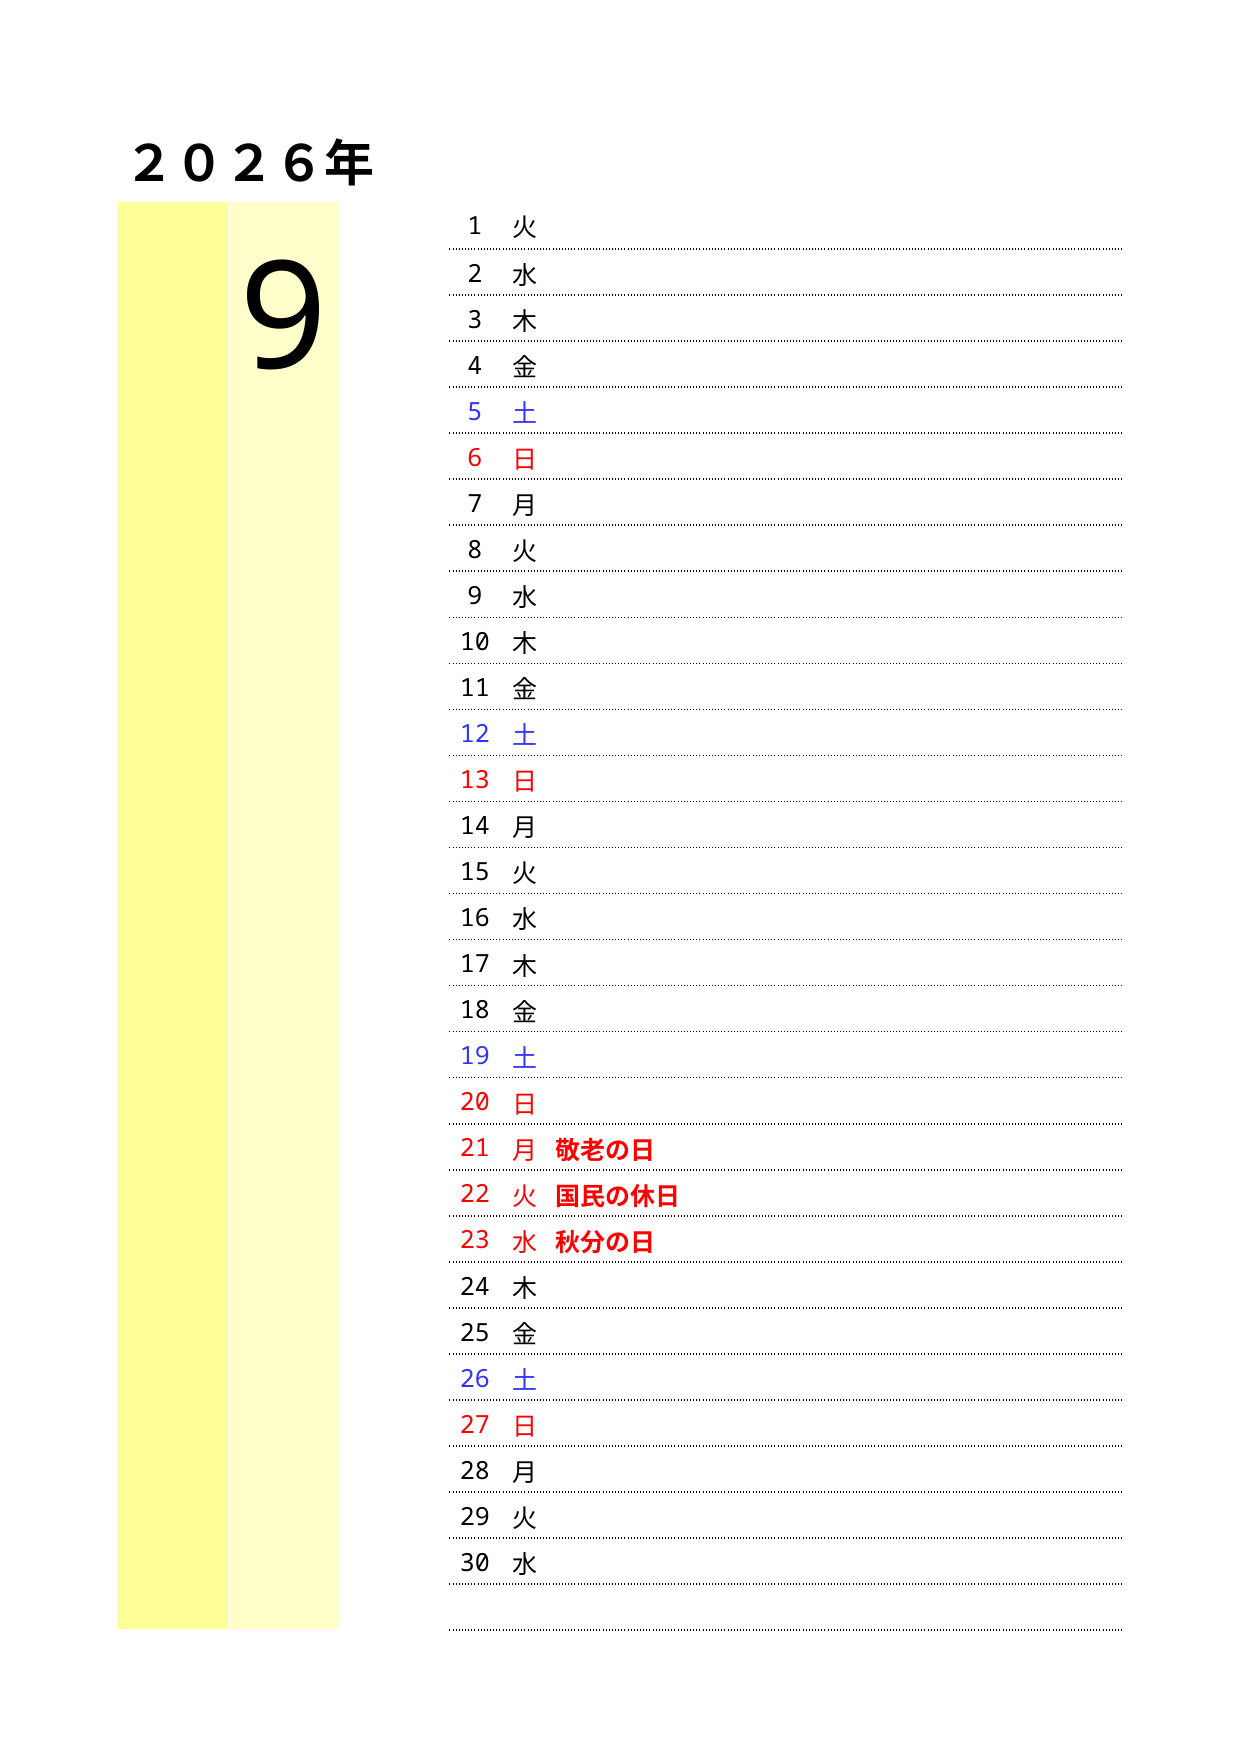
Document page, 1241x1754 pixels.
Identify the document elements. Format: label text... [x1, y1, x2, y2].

table_cell [550, 939, 1122, 985]
table_cell 26 [449, 1353, 499, 1399]
table_cell 日 [500, 1399, 550, 1445]
table_cell 10 [449, 616, 499, 662]
table_cell 火 [500, 202, 550, 248]
table_cell 秋分の日 [550, 1215, 1122, 1261]
table_cell 水 [500, 570, 550, 616]
table_cell [550, 432, 1122, 478]
table_cell 火 [500, 1491, 550, 1537]
table_cell 4 [449, 340, 499, 386]
table_cell 金 [500, 985, 550, 1031]
table_cell [500, 1583, 550, 1629]
table_cell [550, 1031, 1122, 1077]
table_cell 水 [500, 893, 550, 939]
table_cell [550, 1445, 1122, 1491]
table_cell [118, 432, 228, 1629]
table_cell 月 [500, 1123, 550, 1169]
table_cell [550, 248, 1122, 294]
table_cell 13 [449, 755, 499, 801]
table_cell [550, 1491, 1122, 1537]
table_cell 月 [500, 478, 550, 524]
table_cell 火 [500, 524, 550, 570]
table_cell 24 [449, 1261, 499, 1307]
table_cell 1 [449, 202, 499, 248]
table_cell [229, 432, 339, 1629]
table_cell [550, 340, 1122, 386]
table_cell 日 [500, 432, 550, 478]
table_cell 17 [449, 939, 499, 985]
table_cell [550, 1399, 1122, 1445]
table_cell [550, 985, 1122, 1031]
table_cell 9 [229, 202, 339, 432]
table_cell 金 [500, 1307, 550, 1353]
table_cell [550, 202, 1122, 248]
table_cell 火 [500, 1169, 550, 1215]
table_cell [550, 755, 1122, 801]
table_cell [550, 1307, 1122, 1353]
table_cell 23 [449, 1215, 499, 1261]
table_cell [550, 524, 1122, 570]
table_cell 金 [500, 663, 550, 708]
table_cell [550, 294, 1122, 340]
table_cell [550, 847, 1122, 893]
table_cell [550, 1077, 1122, 1123]
table_cell [550, 663, 1122, 708]
table_cell 3 [449, 294, 499, 340]
table_cell 7 [449, 478, 499, 524]
table_cell [550, 709, 1122, 754]
table_cell 火 [500, 847, 550, 893]
table_cell 18 [449, 985, 499, 1031]
table_cell 水 [500, 1215, 550, 1261]
table_cell [550, 1583, 1122, 1629]
table_cell 19 [449, 1031, 499, 1077]
table_cell 水 [500, 248, 550, 294]
table_cell 金 [500, 340, 550, 386]
table_cell 日 [500, 755, 550, 801]
table_cell 月 [500, 1445, 550, 1491]
table_cell [550, 1537, 1122, 1583]
table_cell 20 [449, 1077, 499, 1123]
table_cell 5 [449, 386, 499, 432]
table_cell 29 [449, 1491, 499, 1537]
table_cell 木 [500, 616, 550, 662]
table_cell [550, 893, 1122, 939]
table_cell 土 [500, 1353, 550, 1399]
table_cell [339, 202, 449, 1629]
table_cell 国民の休日 [550, 1169, 1122, 1215]
table_cell 木 [500, 294, 550, 340]
table_cell 27 [449, 1399, 499, 1445]
table_cell 22 [449, 1169, 499, 1215]
table_cell 8 [449, 524, 499, 570]
table_cell [550, 1261, 1122, 1307]
table_cell 30 [449, 1537, 499, 1583]
table_cell 21 [449, 1123, 499, 1169]
table_cell [550, 1353, 1122, 1399]
table_cell [550, 570, 1122, 616]
table_cell 9 [449, 570, 499, 616]
table_cell [118, 202, 228, 432]
table_cell 土 [500, 1031, 550, 1077]
table_header ２０２６年 [118, 118, 1122, 202]
table_cell 6 [449, 432, 499, 478]
table_cell [449, 1583, 499, 1629]
table_cell 16 [449, 893, 499, 939]
table_cell 15 [449, 847, 499, 893]
table_cell [550, 801, 1122, 847]
table_cell 28 [449, 1445, 499, 1491]
table_cell 敬老の日 [550, 1123, 1122, 1169]
table_cell 25 [449, 1307, 499, 1353]
table_cell [550, 478, 1122, 524]
table_cell 水 [500, 1537, 550, 1583]
table_cell 木 [500, 1261, 550, 1307]
table_cell 土 [500, 709, 550, 754]
table_cell 2 [449, 248, 499, 294]
table_cell [550, 386, 1122, 432]
table_cell 木 [500, 939, 550, 985]
table_cell 月 [500, 801, 550, 847]
table_cell 土 [500, 386, 550, 432]
table_cell [550, 616, 1122, 662]
table_cell 日 [500, 1077, 550, 1123]
table_cell 12 [449, 709, 499, 754]
table_cell 11 [449, 663, 499, 708]
table_cell 14 [449, 801, 499, 847]
